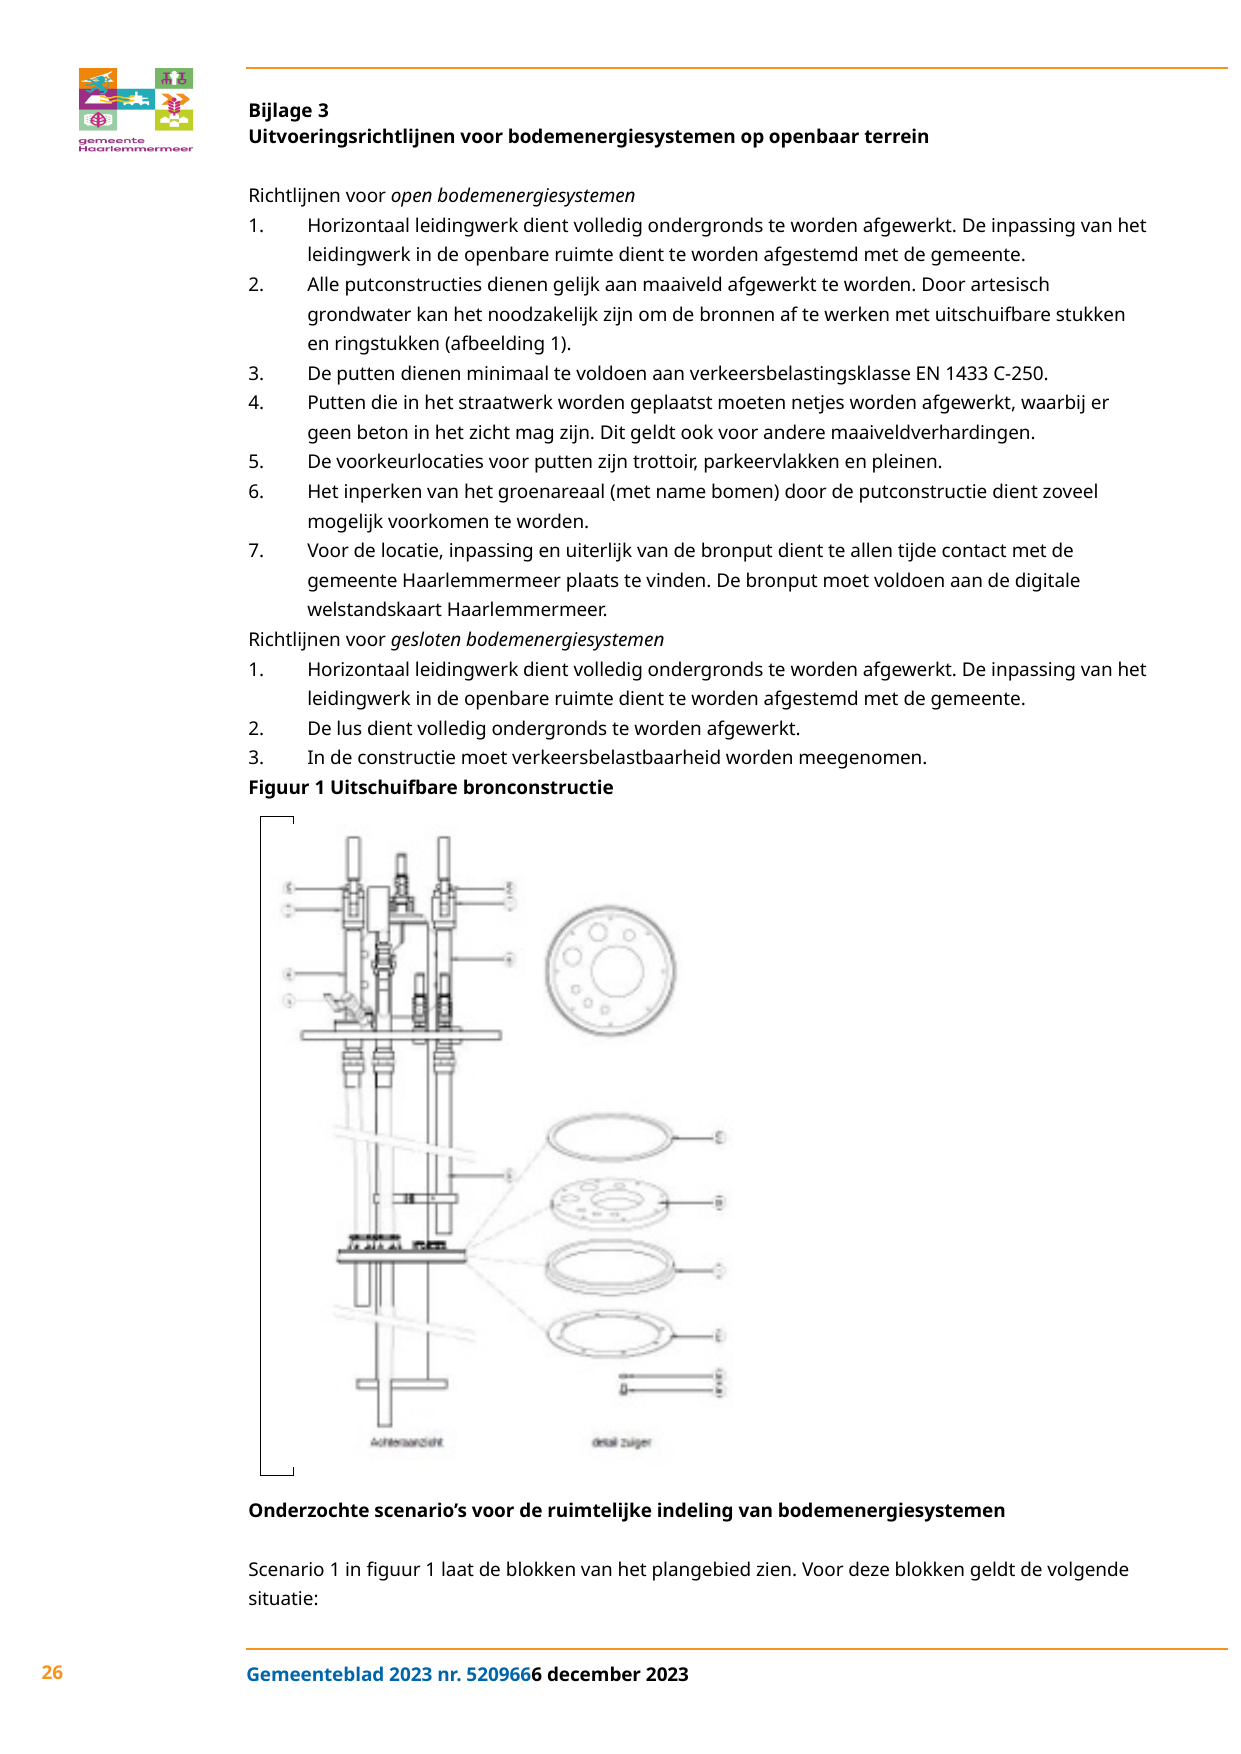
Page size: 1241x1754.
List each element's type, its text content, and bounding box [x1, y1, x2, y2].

list De lus dient volledig ondergronds te worden afgewerkt. [248, 715, 1152, 741]
list De putten dienen minimaal te voldoen aan verkeersbelastingsklasse EN 1433 C-250. [248, 360, 1152, 386]
list Horizontaal leidingwerk dient volledig ondergronds te worden afgewerkt. De inpassing van het leidingwerk in de openbare ruimte dient te worden afgestemd met de gemeente. [248, 656, 1152, 711]
text Richtlijnen voor gesloten bodemenergiesystemen [248, 626, 1152, 652]
list De voorkeurlocaties voor putten zijn trottoir, parkeervlakken en pleinen. [248, 449, 1152, 474]
text Scenario 1 in figuur 1 laat de blokken van het plangebied zien. Voor deze blokken geldt de volgende situatie: [248, 1556, 1152, 1611]
list Voor de locatie, inpassing en uiterlijk van de bronput dient te allen tijde contact met de gemeente Haarlemmermeer plaats te vinden. De bronput moet voldoen aan de digitale welstandskaart Haarlemmermeer. [248, 537, 1152, 622]
text Richtlijnen voor open bodemenergiesystemen [248, 182, 1152, 208]
list Het inperken van het groenareaal (met name bomen) door de putconstructie dient zoveel mogelijk voorkomen te worden. [248, 478, 1152, 534]
text Figuur 1 Uitschuifbare bronconstructie [248, 774, 1152, 800]
text Onderzochte scenario’s voor de ruimtelijke indeling van bodemenergiesystemen [248, 1497, 1152, 1523]
list Putten die in het straatwerk worden geplaatst moeten netjes worden afgewerkt, waarbij er geen beton in het zicht mag zijn. Dit geldt ook voor andere maaiveldverhardingen. [248, 389, 1152, 445]
picture [268, 824, 742, 1467]
list Horizontaal leidingwerk dient volledig ondergronds te worden afgewerkt. De inpassing van het leidingwerk in de openbare ruimte dient te worden afgestemd met de gemeente. [248, 212, 1152, 267]
list Alle putconstructies dienen gelijk aan maaiveld afgewerkt te worden. Door artesisch grondwater kan het noodzakelijk zijn om de bronnen af te werken met uitschuifbare stukken en ringstukken (afbeelding 1). [248, 271, 1152, 356]
list In de constructie moet verkeersbelastbaarheid worden meegenomen. [248, 744, 1152, 770]
text Uitvoeringsrichtlijnen voor bodemenergiesystemen op openbaar terrein [248, 123, 1152, 149]
text Bijlage 3 [248, 95, 1152, 123]
picture [41, 47, 231, 172]
